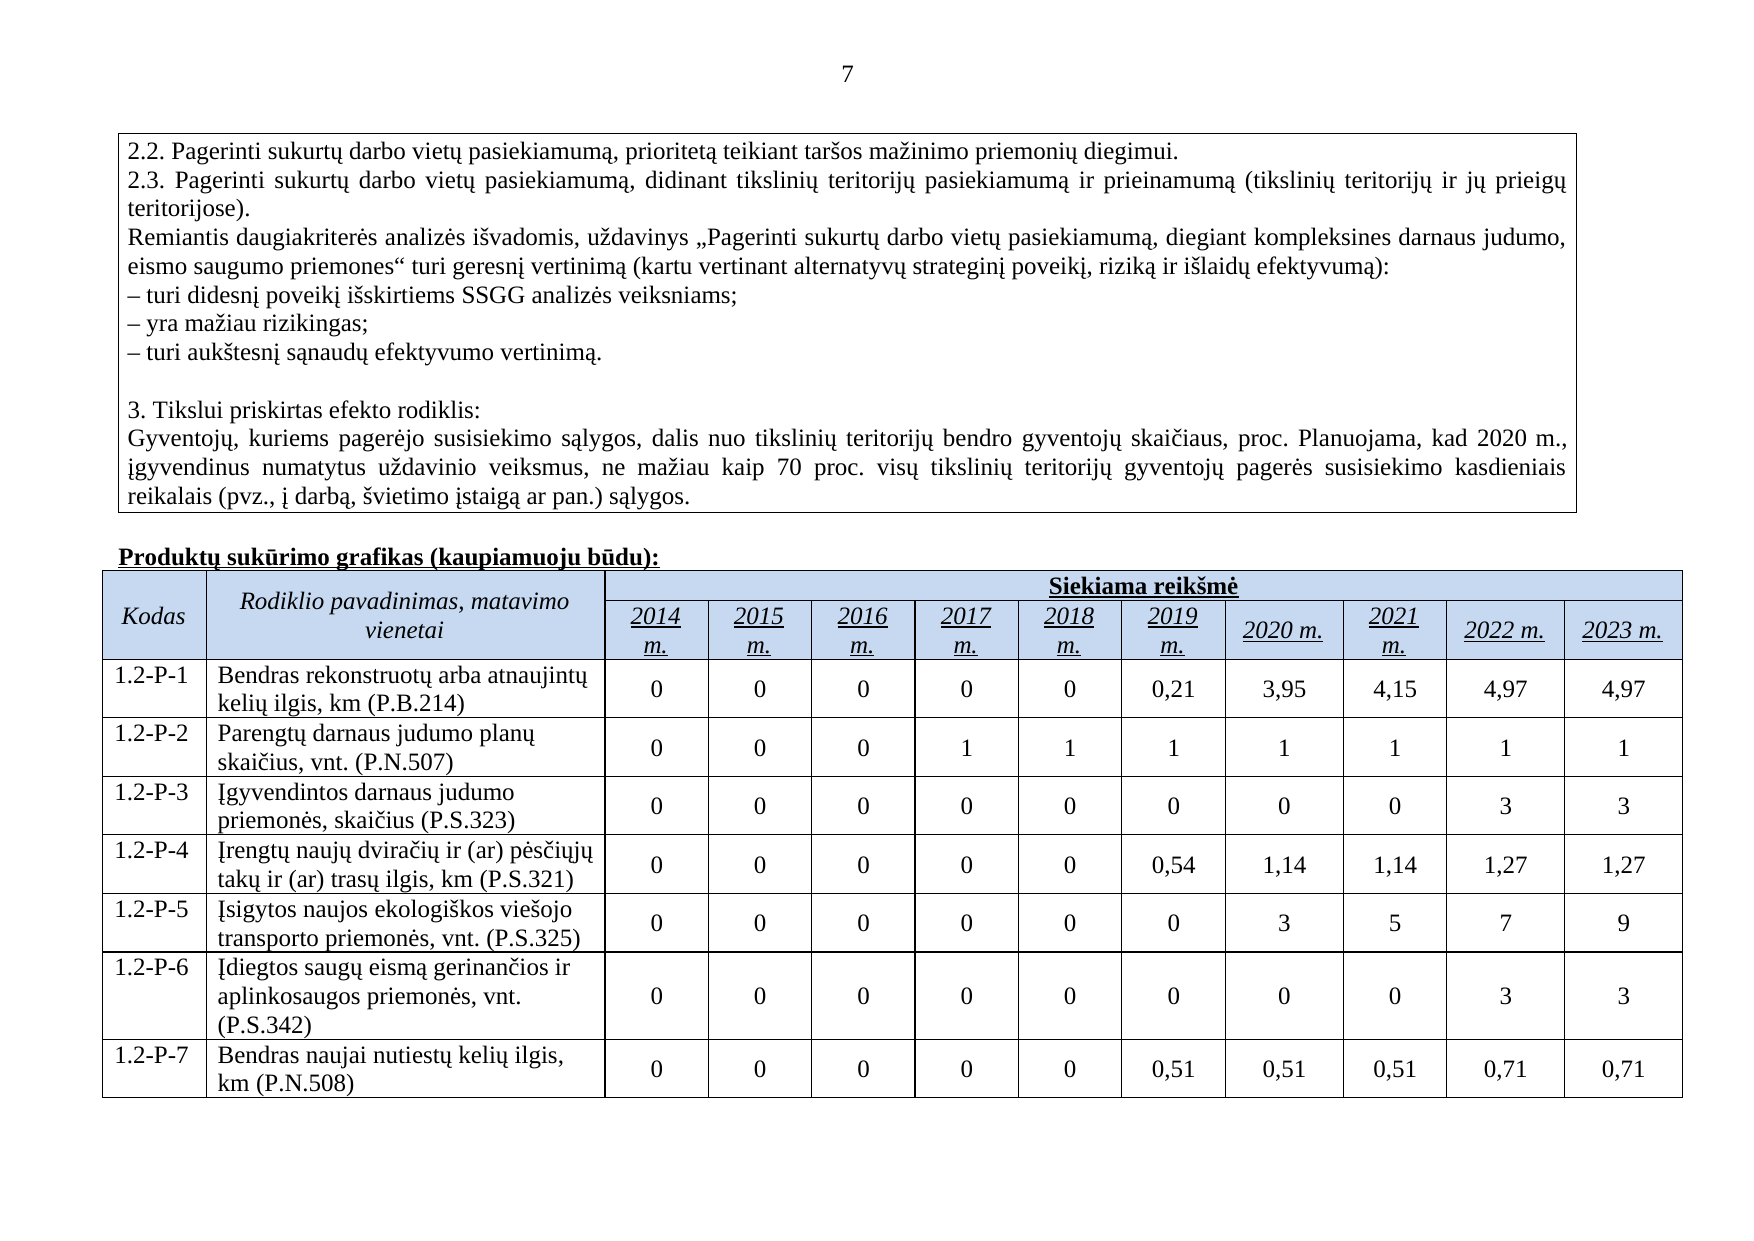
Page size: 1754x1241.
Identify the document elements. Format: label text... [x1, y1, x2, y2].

table_cell 2016 m. [812, 601, 914, 659]
table_cell 0 [1019, 777, 1121, 834]
table_cell 0 [812, 894, 914, 951]
table_cell 0 [709, 777, 811, 834]
table_cell 0 [812, 1040, 914, 1097]
table_cell 3 [1226, 894, 1343, 951]
text – turi aukštesnį sąnaudų efektyvumo vertinimą. [119, 334, 1576, 366]
table_cell 2015 m. [709, 601, 811, 659]
table_cell 1 [916, 718, 1018, 776]
table_cell 0 [812, 777, 914, 834]
table_cell 0,51 [1344, 1040, 1446, 1097]
table_cell 3 [1447, 777, 1564, 834]
table_cell 0 [606, 953, 708, 1039]
table_cell 1.2-P-1 [103, 660, 206, 717]
text – turi didesnį poveikį išskirtiems SSGG analizės veiksniams; [119, 277, 1576, 305]
table_cell 0 [709, 953, 811, 1039]
table_cell 3 [1447, 953, 1564, 1039]
table_cell 2018 m. [1019, 601, 1121, 659]
table_cell 0 [1122, 894, 1225, 951]
table_cell 1.2-P-3 [103, 777, 206, 834]
table_cell 0 [1226, 777, 1343, 834]
table_cell 4,97 [1565, 660, 1682, 717]
table_cell 0 [606, 777, 708, 834]
table_cell 0 [606, 660, 708, 717]
table_cell 1.2-P-2 [103, 718, 206, 776]
table_cell 4,97 [1447, 660, 1564, 717]
table_cell 0 [1019, 835, 1121, 893]
table_header Siekiama reikšmė [606, 571, 1682, 600]
table_cell 3,95 [1226, 660, 1343, 717]
table_cell 0 [1019, 953, 1121, 1039]
table_cell 2022 m. [1447, 601, 1564, 659]
table_cell 1,27 [1447, 835, 1564, 893]
table_cell 0 [812, 835, 914, 893]
table_cell 0 [916, 835, 1018, 893]
table_cell 0 [916, 953, 1018, 1039]
table_cell 0 [812, 718, 914, 776]
table_cell Įsigytos naujos ekologiškos viešojo transporto priemonės, vnt. (P.S.325) [207, 894, 604, 951]
table_cell 4,15 [1344, 660, 1446, 717]
table_cell 0 [709, 660, 811, 717]
table_cell 0 [1122, 953, 1225, 1039]
table_cell 5 [1344, 894, 1446, 951]
table_cell 2017 m. [916, 601, 1018, 659]
table_cell 0,54 [1122, 835, 1225, 893]
table_cell 1 [1019, 718, 1121, 776]
text 2.2. Pagerinti sukurtų darbo vietų pasiekiamumą, prioritetą teikiant taršos mažinimo priemonių diegimui. [119, 134, 1576, 162]
table_cell 1.2-P-5 [103, 894, 206, 951]
table_cell 0 [1019, 660, 1121, 717]
table_cell 1,14 [1344, 835, 1446, 893]
table_cell 0 [916, 660, 1018, 717]
table_cell 1,14 [1226, 835, 1343, 893]
table_cell 0 [606, 1040, 708, 1097]
table_cell 2021 m. [1344, 601, 1446, 659]
table_cell 0 [606, 835, 708, 893]
text 3. Tikslui priskirtas efekto rodiklis: [119, 392, 1576, 420]
table_cell Įgyvendintos darnaus judumo priemonės, skaičius (P.S.323) [207, 777, 604, 834]
table_cell 2023 m. [1565, 601, 1682, 659]
table_header Kodas [103, 571, 206, 659]
table_cell 3 [1565, 953, 1682, 1039]
table_cell 0 [916, 1040, 1018, 1097]
table_cell 0 [709, 718, 811, 776]
table_cell 0 [812, 660, 914, 717]
table_cell 0,51 [1122, 1040, 1225, 1097]
table_cell Bendras rekonstruotų arba atnaujintų kelių ilgis, km (P.B.214) [207, 660, 604, 717]
table_cell 1 [1226, 718, 1343, 776]
table_cell 7 [1447, 894, 1564, 951]
text Remiantis daugiakriterės analizės išvadomis, uždavinys „Pagerinti sukurtų darbo vietų pasiekiamumą, diegiant kompleksines darnaus judumo, eismo saugumo priemones“ turi geresnį vertinimą (kartu vertinant alternatyvų strateginį poveikį, riziką ir išlaidų efektyvumą): [119, 219, 1576, 277]
table_cell 0 [606, 718, 708, 776]
table_cell Parengtų darnaus judumo planų skaičius, vnt. (P.N.507) [207, 718, 604, 776]
table_cell 2020 m. [1226, 601, 1343, 659]
table_cell Bendras naujai nutiestų kelių ilgis, km (P.N.508) [207, 1040, 604, 1097]
table_cell 0 [812, 953, 914, 1039]
table_cell 0 [1019, 1040, 1121, 1097]
table_cell 3 [1565, 777, 1682, 834]
table_cell 1 [1447, 718, 1564, 776]
table_cell 2014 m. [606, 601, 708, 659]
table_cell 1.2-P-4 [103, 835, 206, 893]
table_cell 2019 m. [1122, 601, 1225, 659]
table_cell 0 [1122, 777, 1225, 834]
table_cell 0 [606, 894, 708, 951]
table_cell Įrengtų naujų dviračių ir (ar) pėsčiųjų takų ir (ar) trasų ilgis, km (P.S.321) [207, 835, 604, 893]
table_cell 0 [709, 1040, 811, 1097]
table_cell 0,21 [1122, 660, 1225, 717]
table_cell 1 [1344, 718, 1446, 776]
table_cell Įdiegtos saugų eismą gerinančios ir aplinkosaugos priemonės, vnt. (P.S.342) [207, 953, 604, 1039]
table_cell 0 [1344, 777, 1446, 834]
table_cell 1,27 [1565, 835, 1682, 893]
table_cell 0 [916, 777, 1018, 834]
text Produktų sukūrimo grafikas (kaupiamuoju būdu): [118, 542, 1577, 570]
table_cell 0 [916, 894, 1018, 951]
table_header Rodiklio pavadinimas, matavimo vienetai [207, 571, 604, 659]
table_cell 0,71 [1565, 1040, 1682, 1097]
table_cell 1.2-P-6 [103, 953, 206, 1039]
table_cell 0 [1019, 894, 1121, 951]
text – yra mažiau rizikingas; [119, 305, 1576, 334]
table_cell 0 [1226, 953, 1343, 1039]
text Gyventojų, kuriems pagerėjo susisiekimo sąlygos, dalis nuo tikslinių teritorijų bendro gyventojų skaičiaus, proc. Planuojama, kad 2020 m., įgyvendinus numatytus uždavinio veiksmus, ne mažiau kaip 70 proc. visų tikslinių teritorijų gyventojų pagerės susisiekimo kasdieniais reikalais (pvz., į darbą, švietimo įstaigą ar pan.) sąlygos. [119, 420, 1576, 512]
table_cell 0,51 [1226, 1040, 1343, 1097]
table_cell 0,71 [1447, 1040, 1564, 1097]
table_cell 1 [1565, 718, 1682, 776]
table_cell 0 [1344, 953, 1446, 1039]
table_cell 0 [709, 835, 811, 893]
table_cell 1 [1122, 718, 1225, 776]
text 2.3. Pagerinti sukurtų darbo vietų pasiekiamumą, didinant tikslinių teritorijų pasiekiamumą ir prieinamumą (tikslinių teritorijų ir jų prieigų teritorijose). [119, 162, 1576, 219]
table_cell 9 [1565, 894, 1682, 951]
table_cell 0 [709, 894, 811, 951]
table_cell 1.2-P-7 [103, 1040, 206, 1097]
